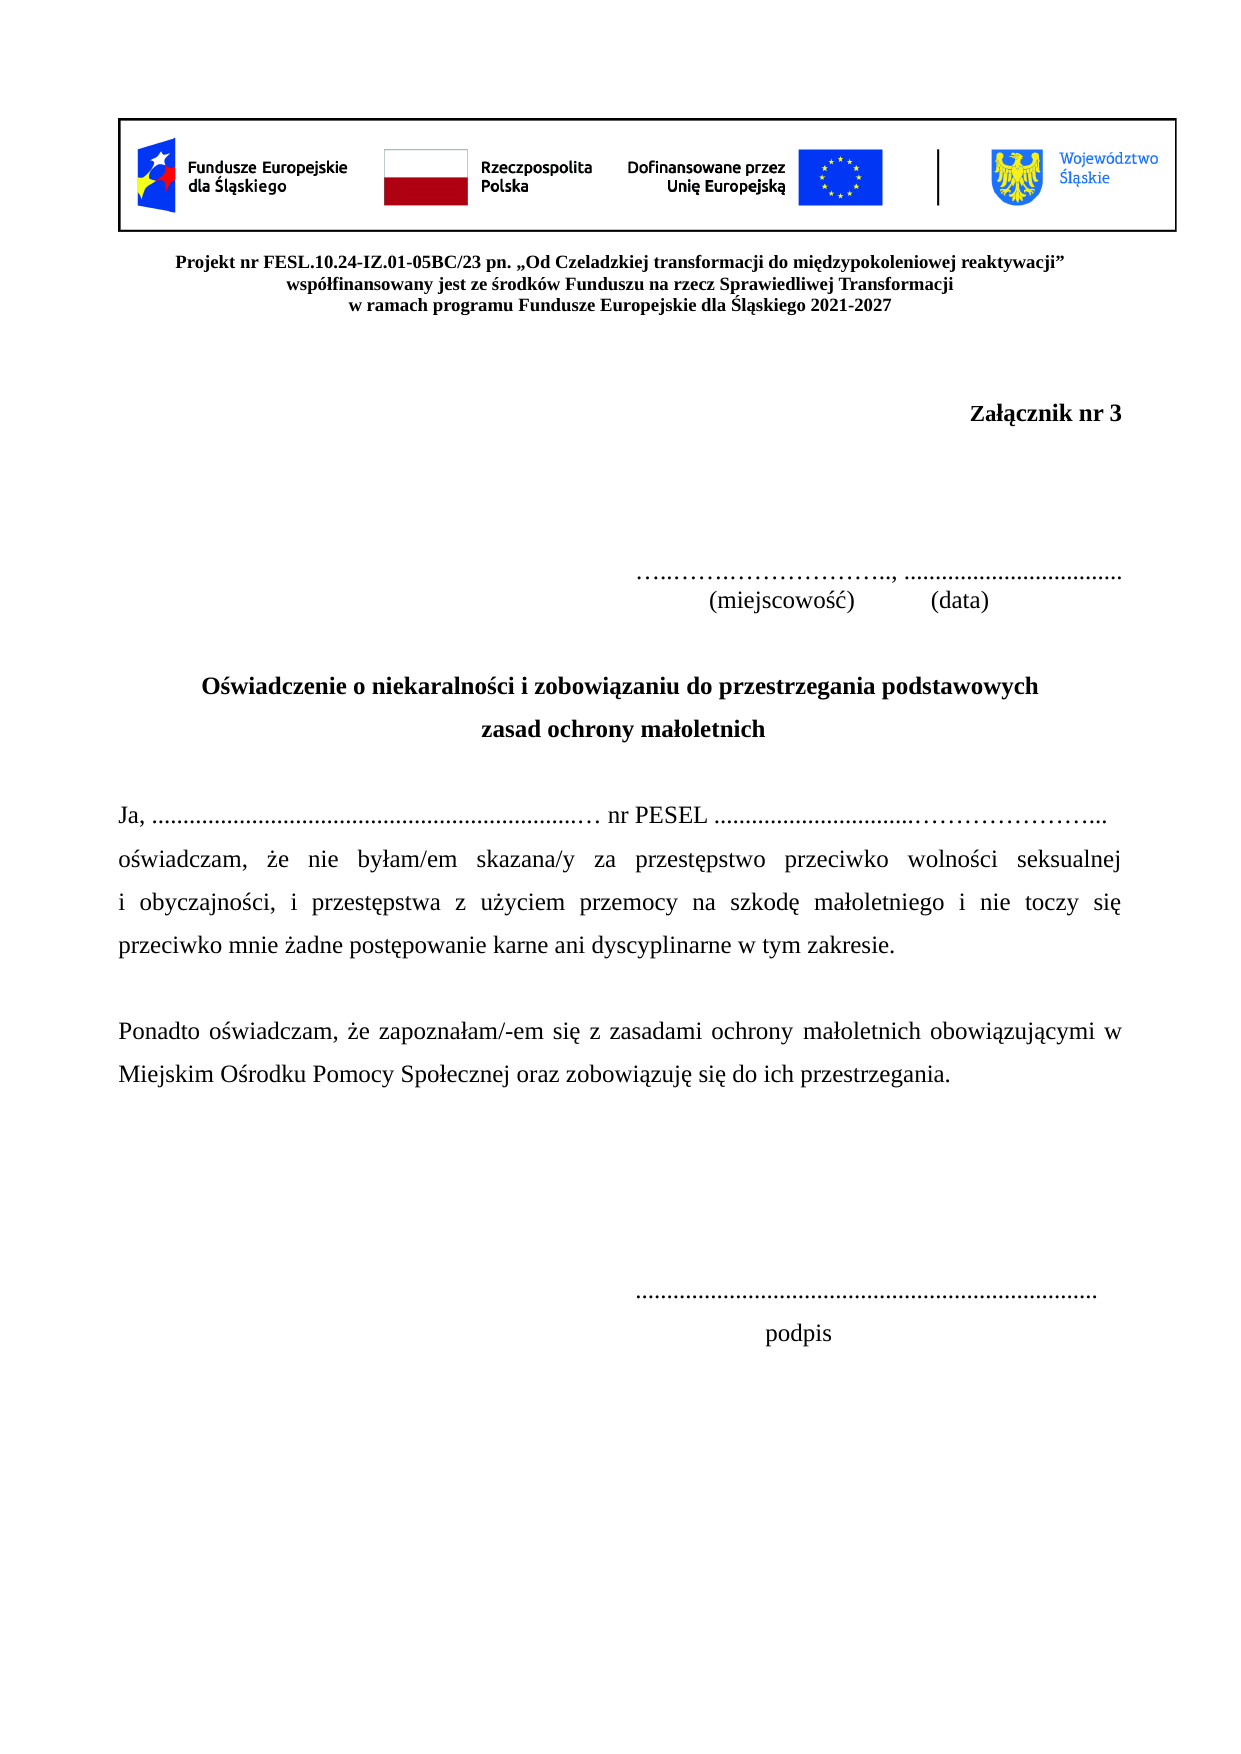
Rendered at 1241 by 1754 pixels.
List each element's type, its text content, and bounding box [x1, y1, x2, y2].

text oświadczam, że nie byłam/em skazana/y za przestępstwo przeciwko wolności seksualnej i obyczajności, i przestępstwa z użyciem przemocy na szkodę małoletniego i nie toczy się przeciwko mnie żadne postępowanie karne ani dyscyplinarne w tym zakresie. [118, 844, 1122, 959]
text Oświadczenie o niekaralności i zobowiązaniu do przestrzegania podstawowych [118, 671, 1122, 700]
text Ponadto oświadczam, że zapoznałam/-em się z zasadami ochrony małoletnich obowiązującymi w Miejskim Ośrodku Pomocy Społecznej oraz zobowiązuję się do ich przestrzegania. [118, 1016, 1122, 1088]
picture [118, 118, 1177, 232]
text …..…….……………….., ................................... [118, 556, 1122, 585]
text w ramach programu Fundusze Europejskie dla Śląskiego 2021-2027 [118, 294, 1122, 316]
text Projekt nr FESL.10.24-IZ.01-05BC/23 pn. „Od Czeladzkiej transformacji do międzypokoleniowej reaktywacji” współfinansowany jest ze środków Funduszu na rzecz Sprawiedliwej Transformacji [118, 251, 1122, 294]
text .......................................................................... [118, 1275, 1122, 1304]
text Ja, ....................................................................… nr PESEL ................................…………………... [118, 801, 1122, 829]
text (miejscowość) (data) [118, 585, 1122, 614]
text zasad ochrony małoletnich [118, 714, 1122, 743]
text podpis [118, 1318, 1122, 1347]
text Załącznik nr 3 [118, 398, 1122, 427]
